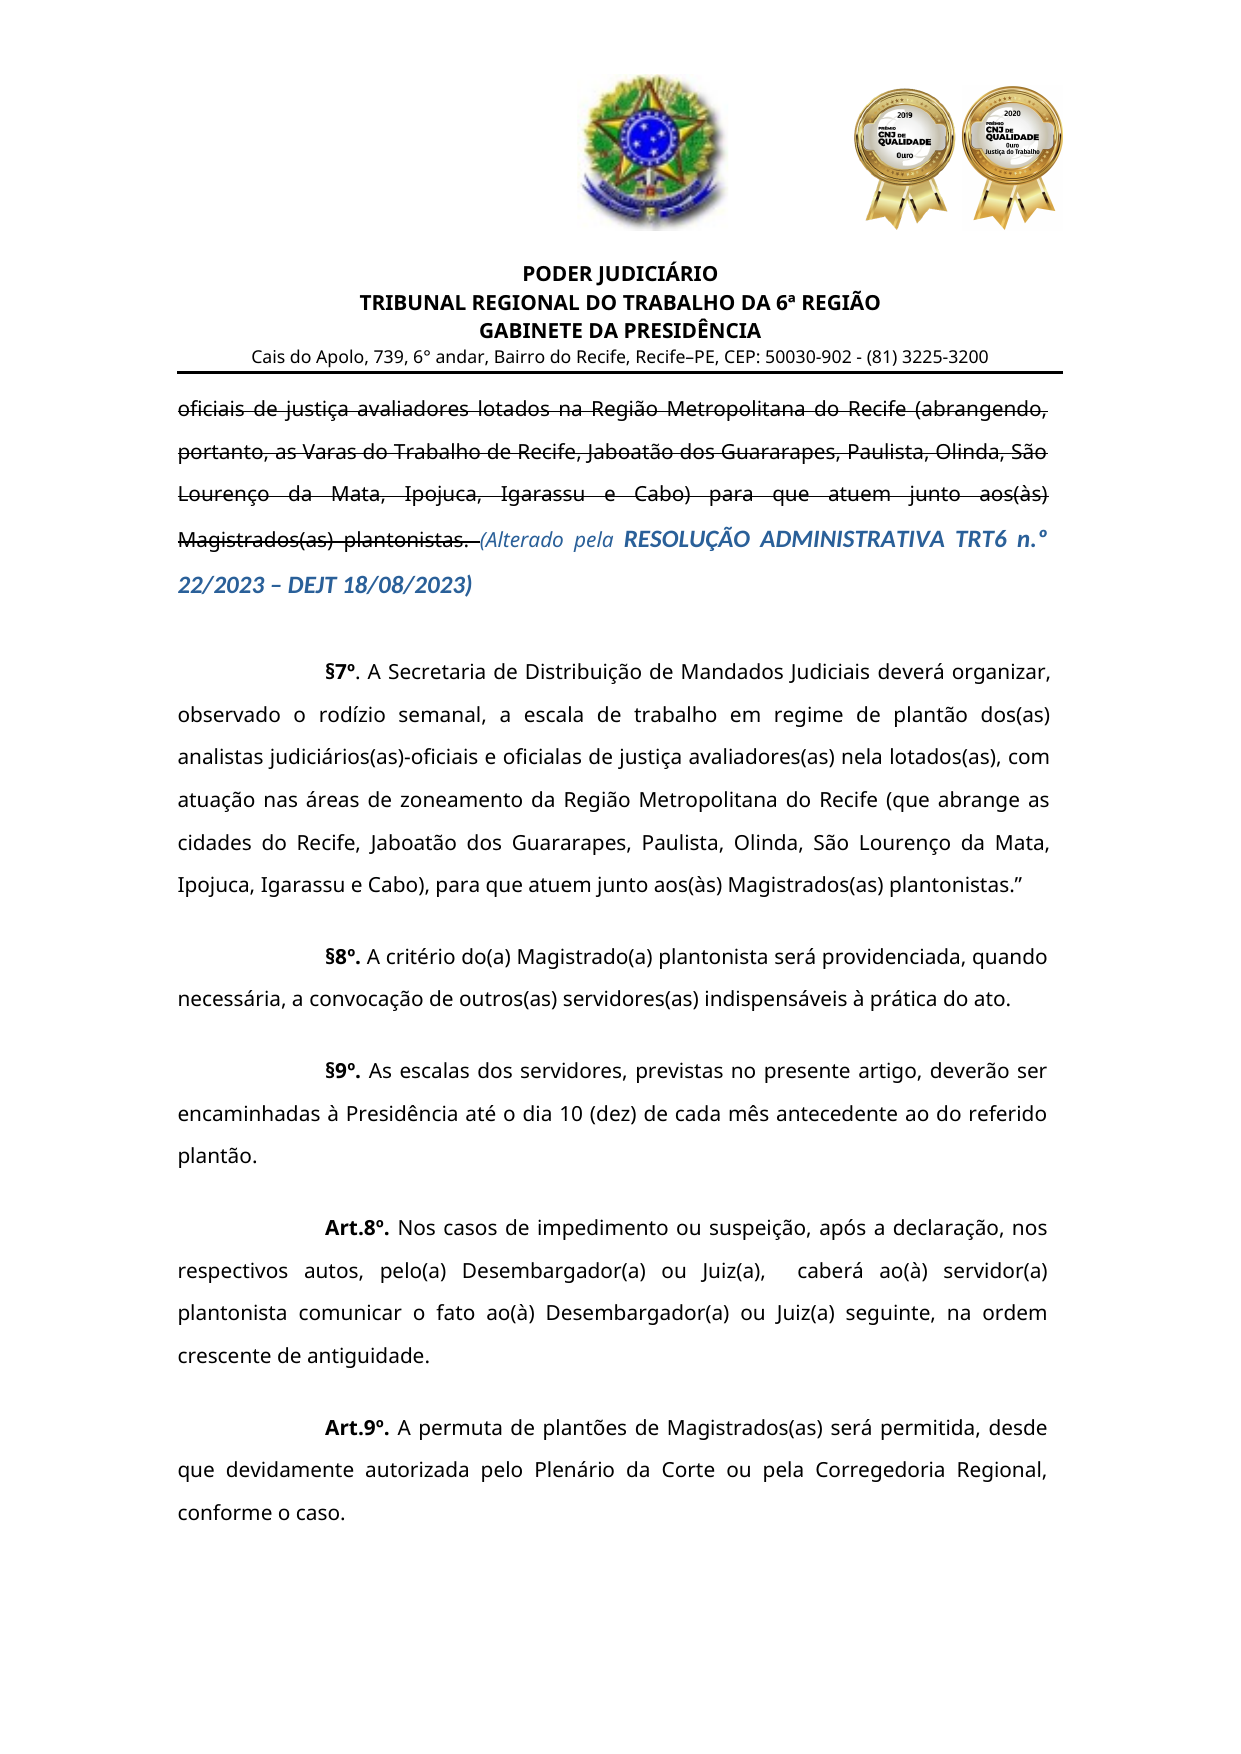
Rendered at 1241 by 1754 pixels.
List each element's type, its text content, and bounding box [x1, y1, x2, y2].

text §7º. A Secretaria de Gestão de Pessoas deverá organizar, observado o rodízio semanal, a escala de trabalho em regime de plantão dos analistas judiciários - oficiais de justiça avaliadores lotados na Região Metropolitana do Recife (abrangendo, portanto, as Varas do Trabalho de Recife, Jaboatão dos Guararapes, Paulista, Olinda, São Lourenço da Mata, Ipojuca, Igarassu e Cabo) para que atuem junto aos(às) Magistrados(as) plantonistas. (Alterado pela RESOLUÇÃO ADMINISTRATIVA TRT6 n.º 22/2023 – DEJT 18/08/2023) [177, 412, 1048, 453]
text §7º. A Secretaria de Gestão de Pessoas deverá organizar, observado o rodízio semanal, a escala de trabalho em regime de plantão dos analistas judiciários - oficiais de justiça avaliadores lotados na Região Metropolitana do Recife (abrangendo, portanto, as Varas do Trabalho de Recife, Jaboatão dos Guararapes, Paulista, Olinda, São Lourenço da Mata, Ipojuca, Igarassu e Cabo) para que atuem junto aos(às) Magistrados(as) plantonistas. (Alterado pela RESOLUÇÃO ADMINISTRATIVA TRT6 n.º 22/2023 – DEJT 18/08/2023) [177, 454, 1048, 496]
picture [961, 85, 1063, 231]
text §7º. A Secretaria de Distribuição de Mandados Judiciais deverá organizar, observado o rodízio semanal, a escala de trabalho em regime de plantão dos(as) analistas judiciários(as)-oficiais e oficialas de justiça avaliadores(as) nela lotados(as), com atuação nas áreas de zoneamento da Região Metropolitana do Recife (que abrange as cidades do Recife, Jaboatão dos Guararapes, Paulista, Olinda, São Lourenço da Mata, Ipojuca, Igarassu e Cabo), para que atuem junto aos(às) Magistrados(as) plantonistas.” [177, 657, 1051, 899]
text §7º. A Secretaria de Gestão de Pessoas deverá organizar, observado o rodízio semanal, a escala de trabalho em regime de plantão dos analistas judiciários - oficiais de justiça avaliadores lotados na Região Metropolitana do Recife (abrangendo, portanto, as Varas do Trabalho de Recife, Jaboatão dos Guararapes, Paulista, Olinda, São Lourenço da Mata, Ipojuca, Igarassu e Cabo) para que atuem junto aos(às) Magistrados(as) plantonistas. (Alterado pela RESOLUÇÃO ADMINISTRATIVA TRT6 n.º 22/2023 – DEJT 18/08/2023) [177, 497, 1048, 599]
text §9º. As escalas dos servidores, previstas no presente artigo, deverão ser encaminhadas à Presidência até o dia 10 (dez) de cada mês antecedente ao do referido plantão. [177, 1056, 1048, 1170]
picture [577, 73, 729, 231]
text Art.9º. A permuta de plantões de Magistrados(as) será permitida, desde que devidamente autorizada pelo Plenário da Corte ou pela Corregedoria Regional, conforme o caso. [177, 1413, 1048, 1527]
text Art.8º. Nos casos de impedimento ou suspeição, após a declaração, nos respectivos autos, pelo(a) Desembargador(a) ou Juiz(a), caberá ao(à) servidor(a) plantonista comunicar o fato ao(à) Desembargador(a) ou Juiz(a) seguinte, na ordem crescente de antiguidade. [177, 1213, 1048, 1369]
text §8º. A critério do(a) Magistrado(a) plantonista será providenciada, quando necessária, a convocação de outros(as) servidores(as) indispensáveis à prática do ato. [177, 942, 1048, 1013]
text §7º. A Secretaria de Gestão de Pessoas deverá organizar, observado o rodízio semanal, a escala de trabalho em regime de plantão dos analistas judiciários - oficiais de justiça avaliadores lotados na Região Metropolitana do Recife (abrangendo, portanto, as Varas do Trabalho de Recife, Jaboatão dos Guararapes, Paulista, Olinda, São Lourenço da Mata, Ipojuca, Igarassu e Cabo) para que atuem junto aos(às) Magistrados(as) plantonistas. (Alterado pela RESOLUÇÃO ADMINISTRATIVA TRT6 n.º 22/2023 – DEJT 18/08/2023) [177, 394, 1048, 411]
picture [853, 87, 957, 231]
